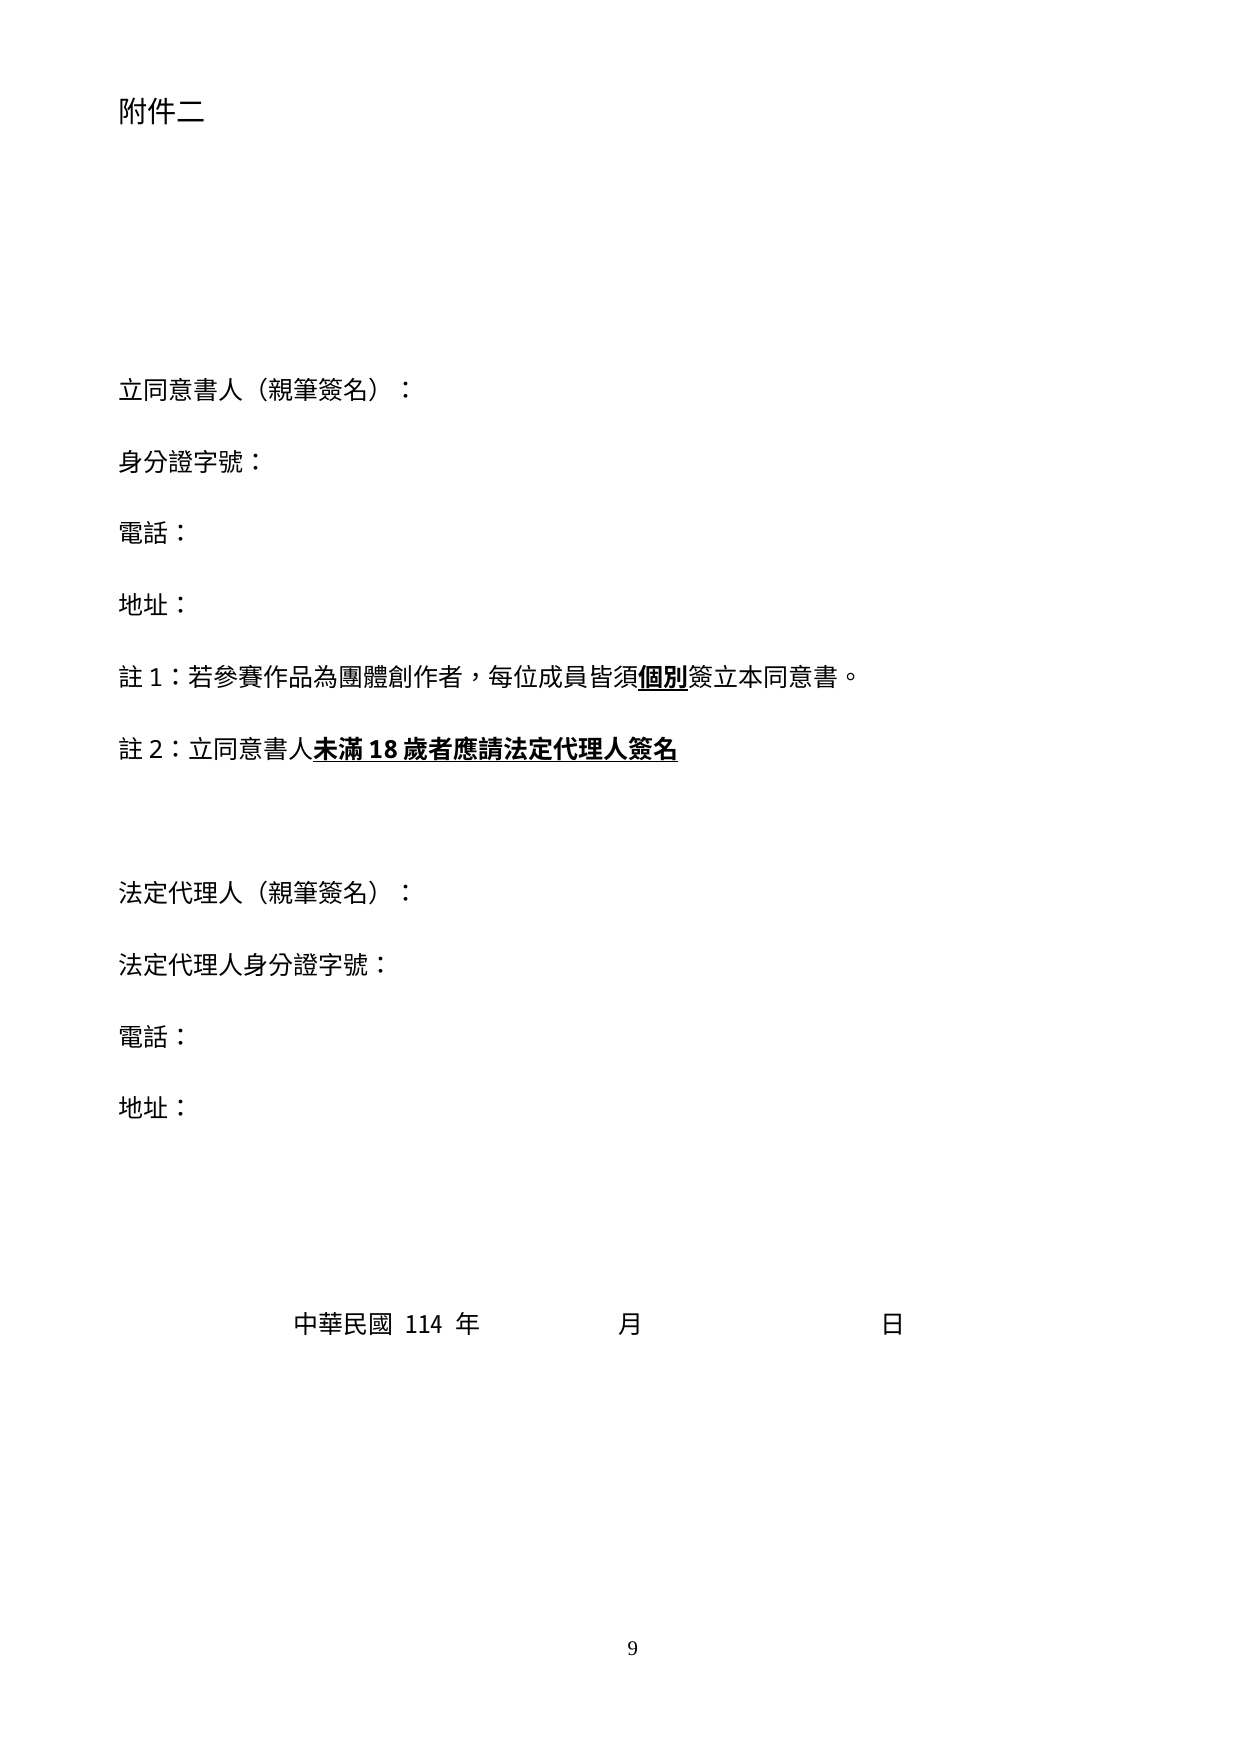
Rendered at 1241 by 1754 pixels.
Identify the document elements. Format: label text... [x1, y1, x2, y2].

text 電話： [118, 490, 1122, 553]
text 註1：若參賽作品為團體創作者，每位成員皆須個別簽立本同意書。 [118, 634, 1122, 697]
text 立同意書人（親筆簽名）： [118, 347, 1122, 409]
text 電話： [118, 993, 1122, 1056]
text 地址： [118, 1065, 1122, 1128]
text 中華民國 114 年 月 日 [118, 1281, 1122, 1343]
text 身分證字號： [118, 418, 1122, 481]
text 註2：立同意書人未滿18歲者應請法定代理人簽名 [118, 706, 1122, 768]
text 地址： [118, 562, 1122, 625]
text 法定代理人（親筆簽名）： [118, 850, 1122, 912]
text 法定代理人身分證字號： [118, 922, 1122, 984]
